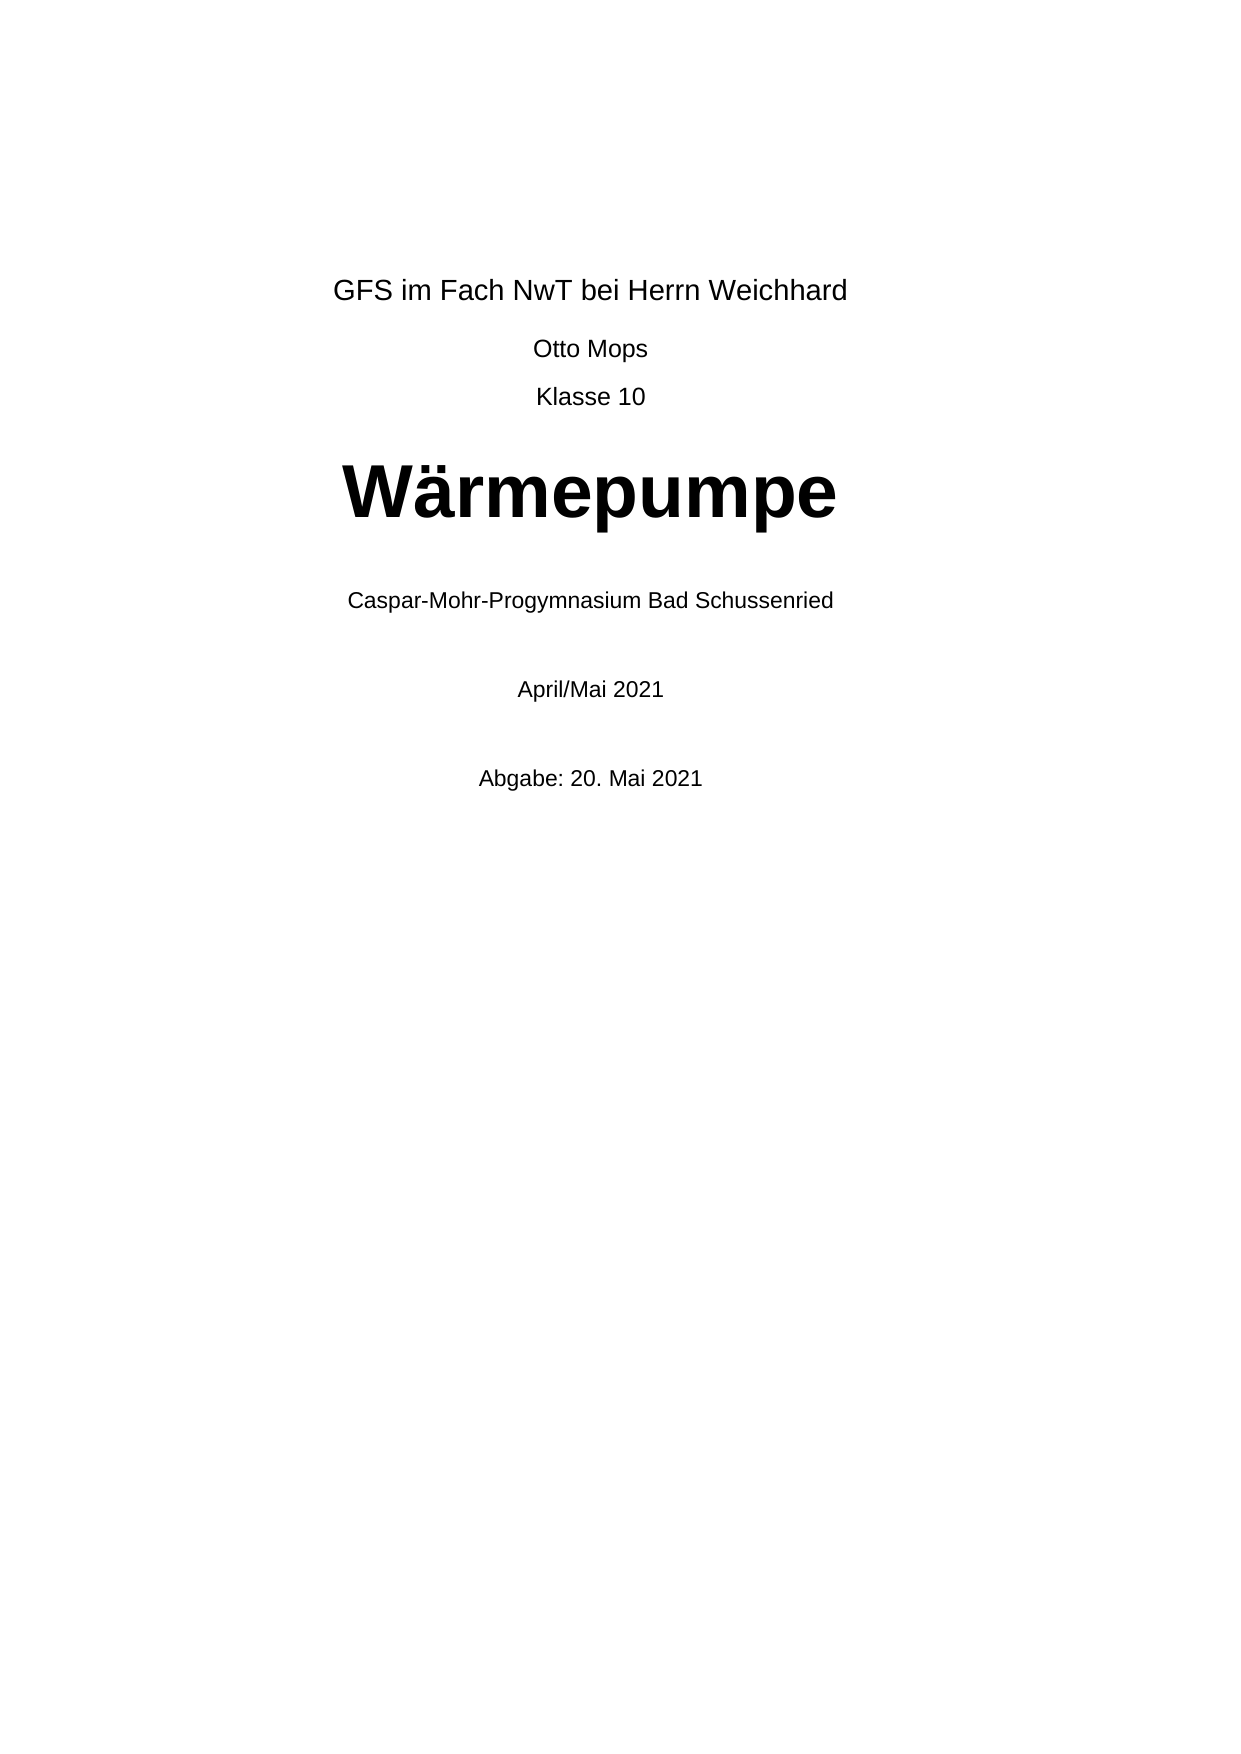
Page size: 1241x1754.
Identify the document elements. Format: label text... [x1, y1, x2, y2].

text Caspar-Mohr-Progymnasium Bad Schussenried [177, 588, 1004, 614]
text April/Mai 2021 [177, 677, 1004, 702]
subtitle Wärmepumpe [177, 450, 1004, 534]
text Klasse 10 [177, 383, 1004, 411]
text Otto Mops [177, 335, 1004, 363]
subtitle GFS im Fach NwT bei Herrn Weichhard [177, 274, 1004, 306]
text Abgabe: 20. Mai 2021 [177, 766, 1004, 791]
